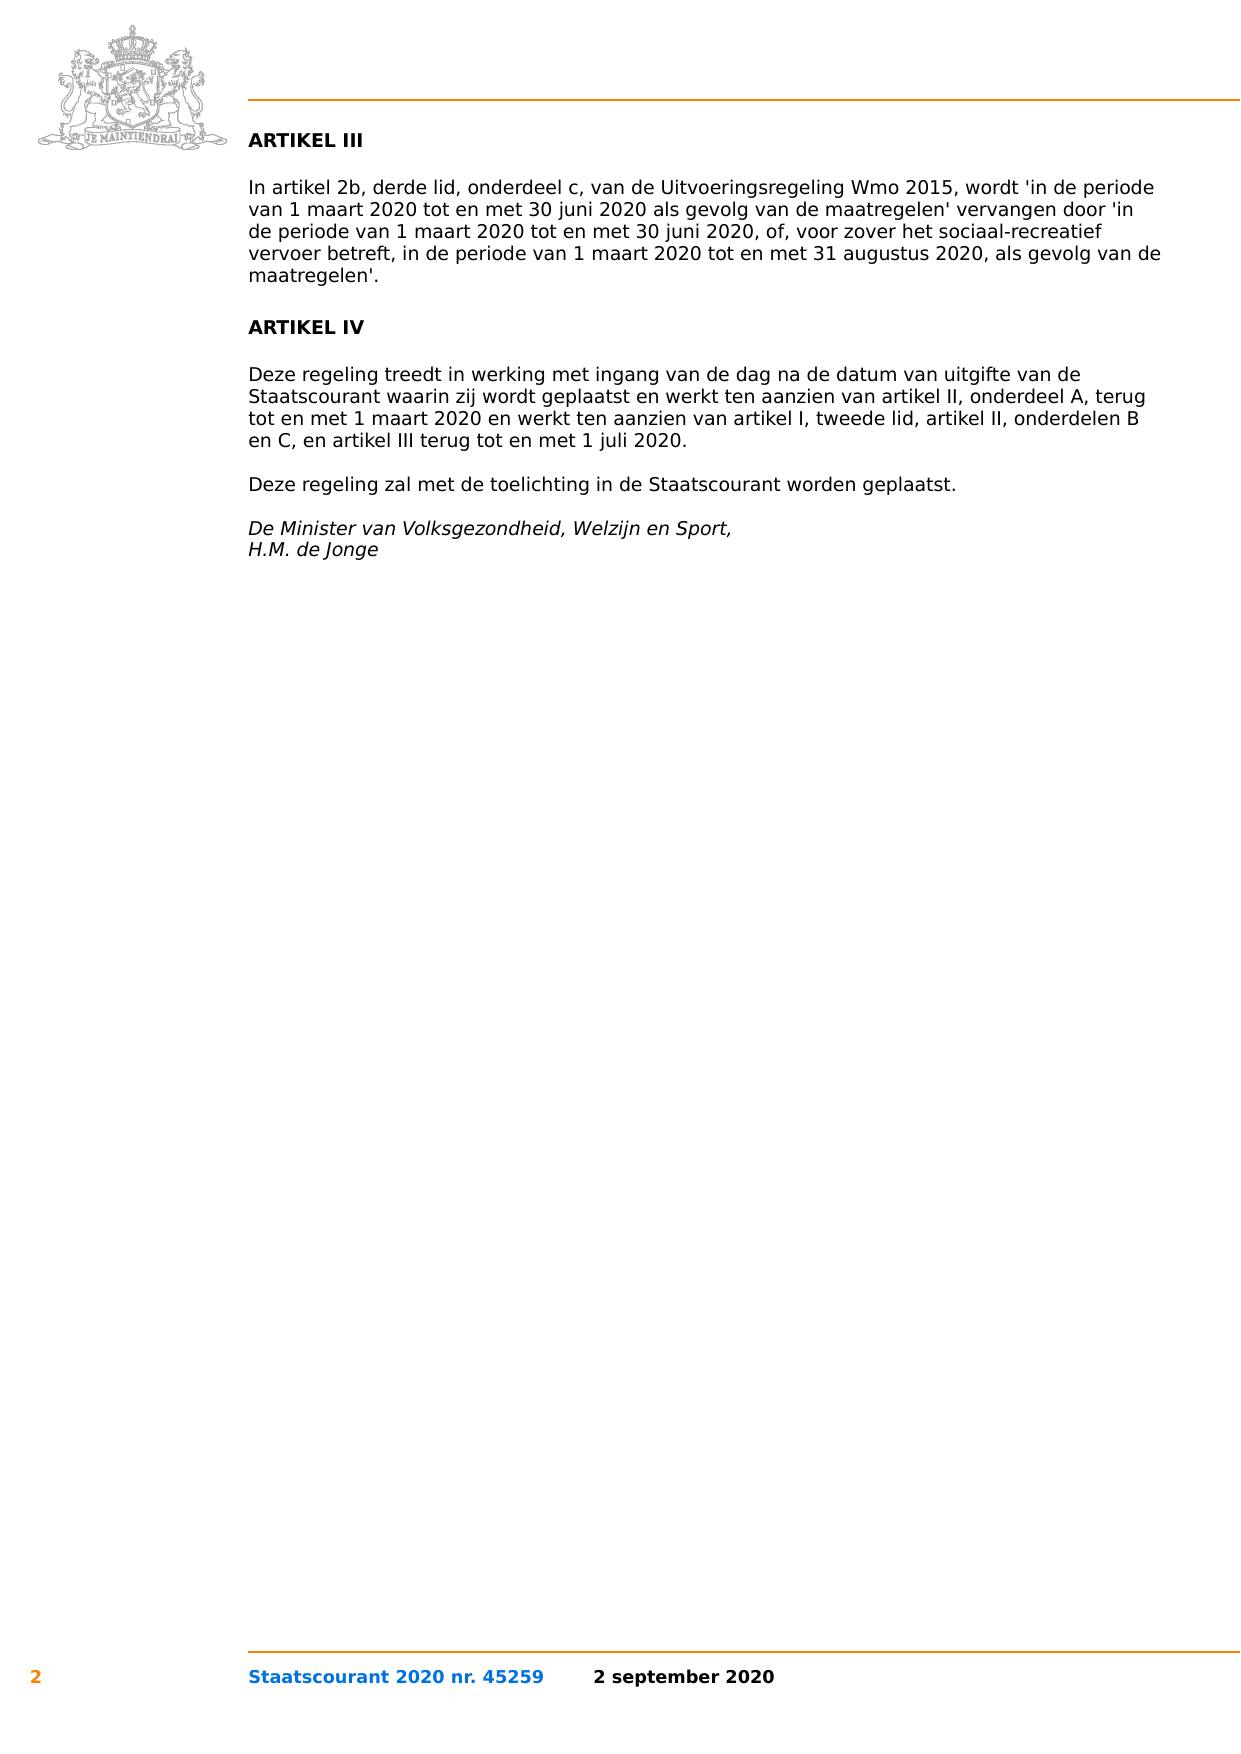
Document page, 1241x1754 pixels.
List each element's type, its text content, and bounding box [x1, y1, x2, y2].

subtitle ARTIKEL IV [248, 317, 1163, 339]
text In artikel 2b, derde lid, onderdeel c, van de Uitvoeringsregeling Wmo 2015, wordt 'in de periode van 1 maart 2020 tot en met 30 juni 2020 als gevolg van de maatregelen' vervangen door 'in de periode van 1 maart 2020 tot en met 30 juni 2020, of, voor zover het sociaal-recreatief vervoer betreft, in de periode van 1 maart 2020 tot en met 31 augustus 2020, als gevolg van de maatregelen'. [248, 177, 1163, 287]
text Deze regeling zal met de toelichting in de Staatscourant worden geplaatst. [248, 473, 1163, 496]
text De Minister van Volksgezondheid, Welzijn en Sport, H.M. de Jonge [248, 517, 1163, 561]
subtitle ARTIKEL III [248, 130, 1163, 152]
text Deze regeling treedt in werking met ingang van de dag na de datum van uitgifte van de Staatscourant waarin zij wordt geplaatst en werkt ten aanzien van artikel II, onderdeel A, terug tot en met 1 maart 2020 en werkt ten aanzien van artikel I, tweede lid, artikel II, onderdelen B en C, en artikel III terug tot en met 1 juli 2020. [248, 364, 1163, 452]
picture [38, 25, 227, 150]
